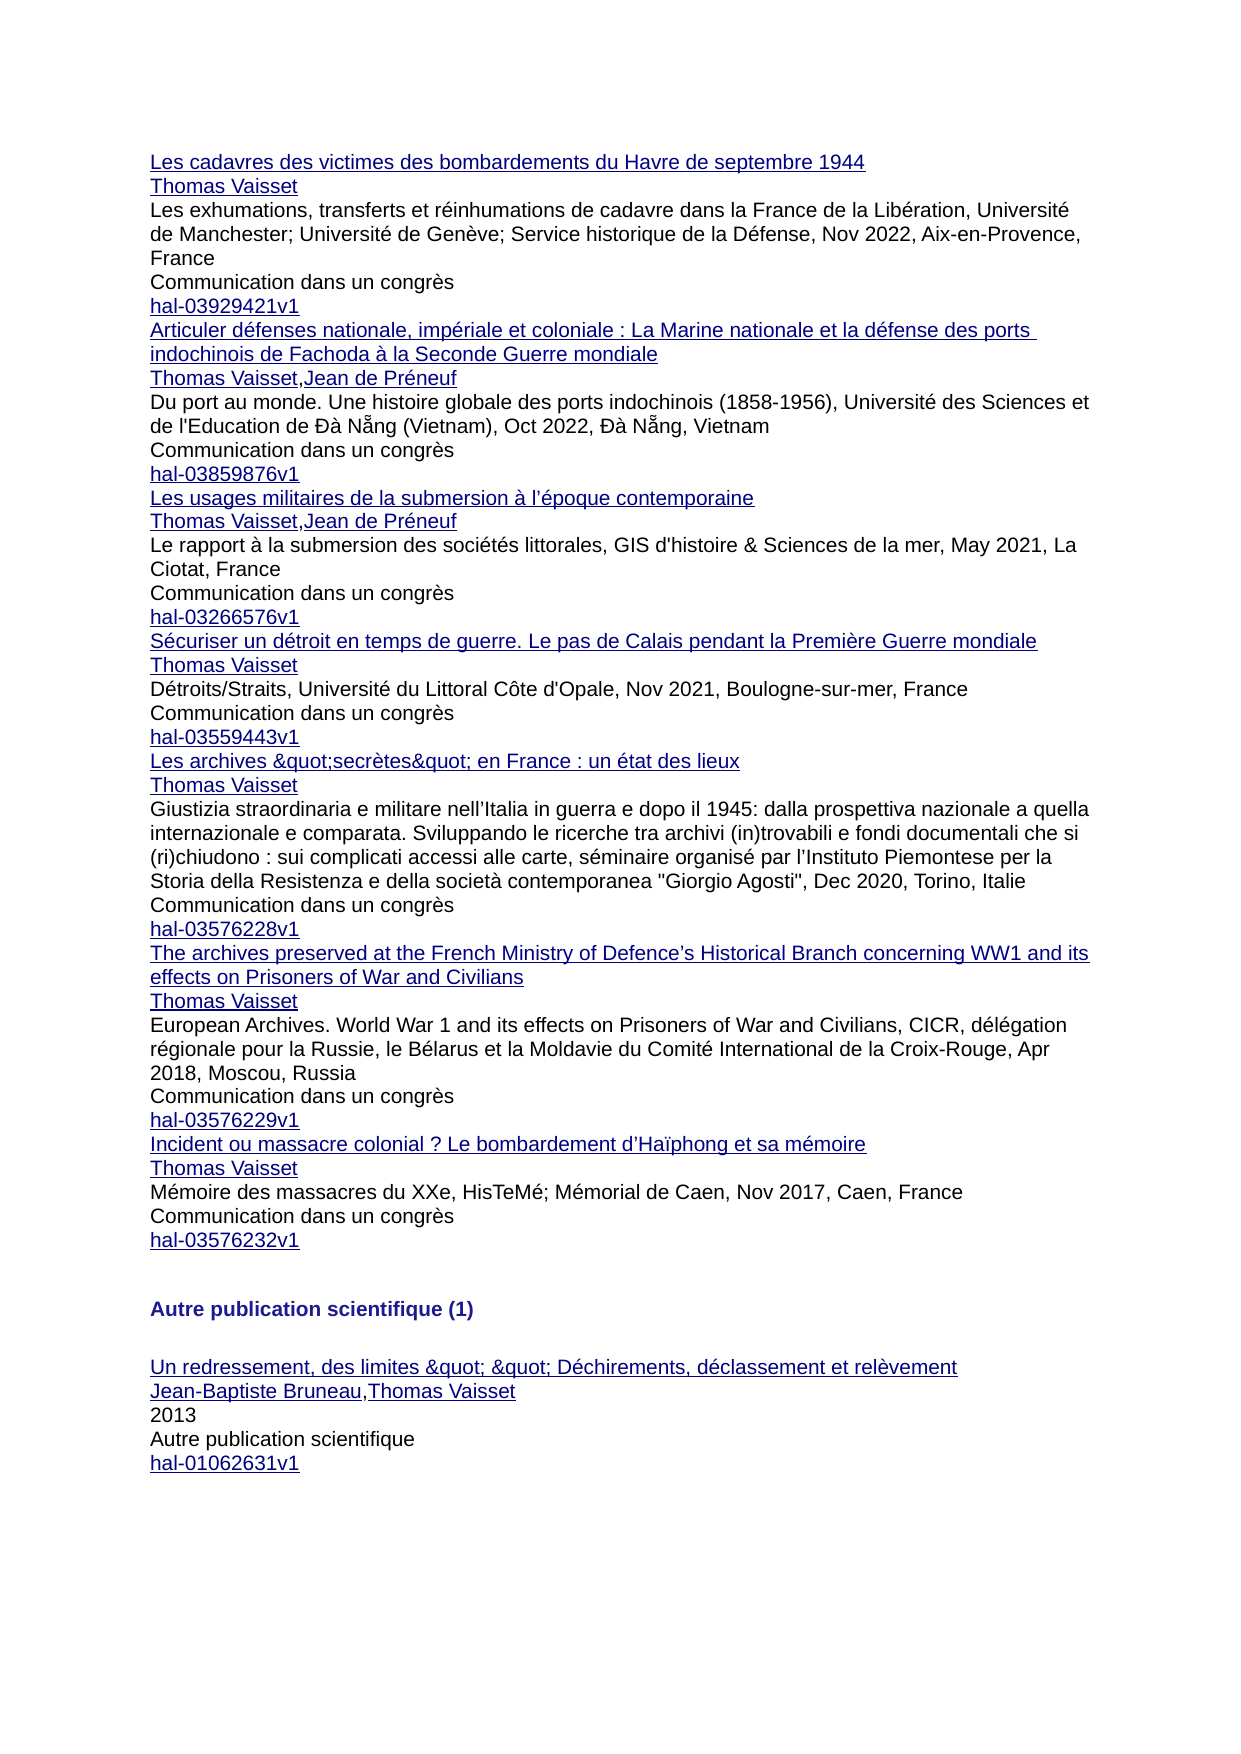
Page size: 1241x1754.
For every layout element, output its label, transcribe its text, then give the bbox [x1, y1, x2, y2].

table_cell Sécuriser un détroit en temps de guerre. Le pas de Calais pendant la Première Guerre mondiale Thomas Vaisset Détroits/Straits, Université du Littoral Côte d'Opale, Nov 2021, Boulogne-sur-mer, France Communication dans un congrès hal-03559443v1 [150, 629, 1090, 749]
table_cell The archives preserved at the French Ministry of Defence’s Historical Branch concerning WW1 and its [150, 941, 1090, 962]
table_cell Articuler défenses nationale, impériale et coloniale : La Marine nationale et la défense des ports indochinois de Fachoda à la Seconde Guerre mondiale Thomas Vaisset,Jean de Préneuf Du port au monde. Une histoire globale des ports indochinois (1858-1956), Université des Sciences et de l'Education de Đà Nẵng (Vietnam), Oct 2022, Đà Nẵng, Vietnam Communication dans un congrès hal-03859876v1 [150, 318, 1090, 485]
table_header Un redressement, des limites &quot; &quot; Déchirements, déclassement et relèvement Jean-Baptiste Bruneau,Thomas Vaisset 2013 Autre publication scientifique hal-01062631v1 [150, 1355, 1090, 1475]
table_cell Les archives &quot;secrètes&quot; en France : un état des lieux Thomas Vaisset Giustizia straordinaria e militare nell’Italia in guerra e dopo il 1945: dalla prospettiva nazionale a quella internazionale e comparata. Sviluppando le ricerche tra archivi (in)trovabili e fondi documentali che si (ri)chiudono : sui complicati accessi alle carte, séminaire organisé par l’Instituto Piemontese per la Storia della Resistenza e della società contemporanea "Giorgio Agosti", Dec 2020, Torino, Italie Communication dans un congrès hal-03576228v1 [150, 749, 1090, 941]
subtitle Autre publication scientifique (1) [150, 1297, 1090, 1321]
table_cell Les cadavres des victimes des bombardements du Havre de septembre 1944 Thomas Vaisset Les exhumations, transferts et réinhumations de cadavre dans la France de la Libération, Université de Manchester; Université de Genève; Service historique de la Défense, Nov 2022, Aix-en-Provence, France Communication dans un congrès hal-03929421v1 [150, 150, 1090, 318]
table_cell Incident ou massacre colonial ? Le bombardement d’Haïphong et sa mémoire Thomas Vaisset Mémoire des massacres du XXe, HisTeMé; Mémorial de Caen, Nov 2017, Caen, France Communication dans un congrès hal-03576232v1 [150, 1132, 1090, 1252]
table_cell effects on Prisoners of War and Civilians Thomas Vaisset European Archives. World War 1 and its effects on Prisoners of War and Civilians, CICR, délégation régionale pour la Russie, le Bélarus et la Moldavie du Comité International de la Croix-Rouge, Apr 2018, Moscou, Russia Communication dans un congrès hal-03576229v1 [150, 963, 1090, 1132]
table_cell Les usages militaires de la submersion à l’époque contemporaine Thomas Vaisset,Jean de Préneuf Le rapport à la submersion des sociétés littorales, GIS d'histoire & Sciences de la mer, May 2021, La Ciotat, France Communication dans un congrès hal-03266576v1 [150, 485, 1090, 629]
